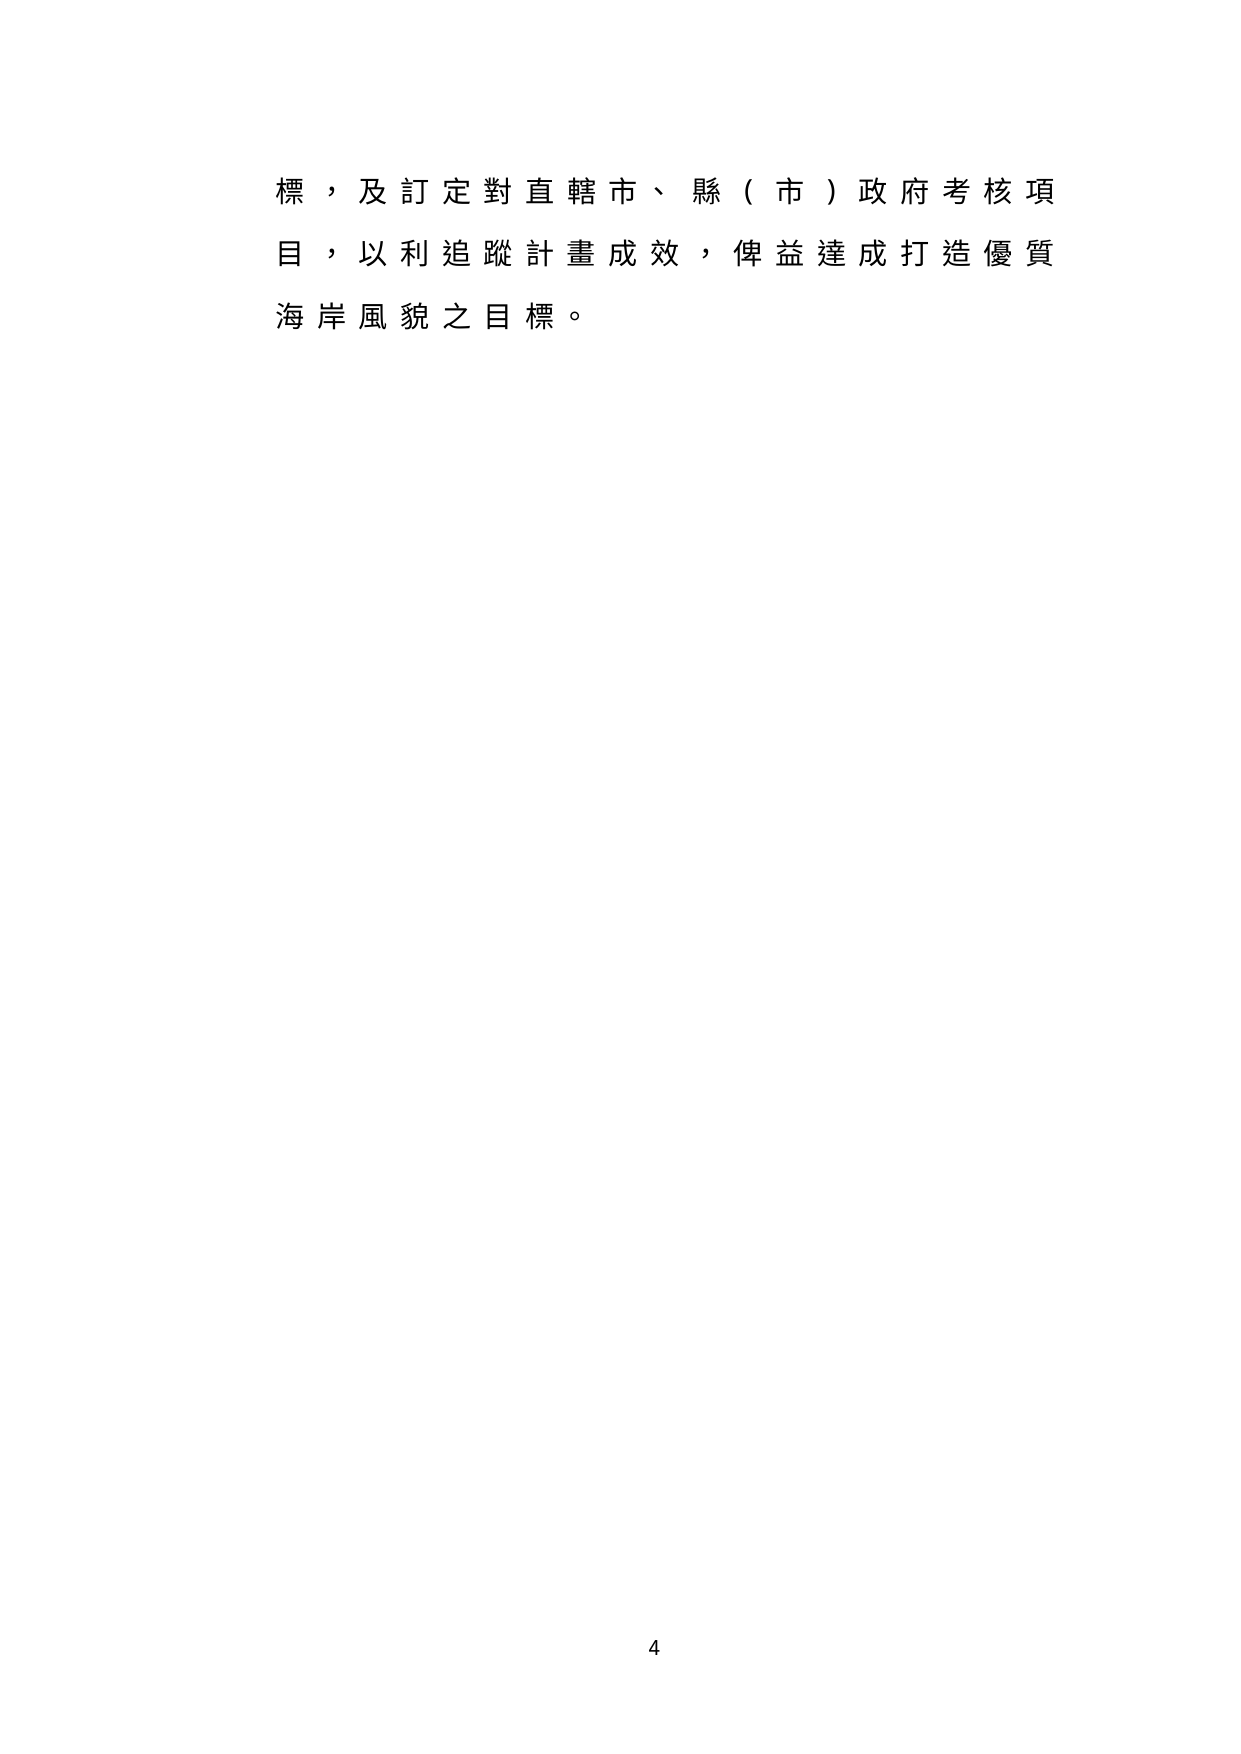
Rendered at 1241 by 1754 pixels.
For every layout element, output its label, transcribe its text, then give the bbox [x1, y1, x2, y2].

text 標，及訂定對直轄市、縣(市)政府考核項目，以利追蹤計畫成效，俾益達成打造優質海岸風貌之目標。 [244, 148, 1061, 335]
